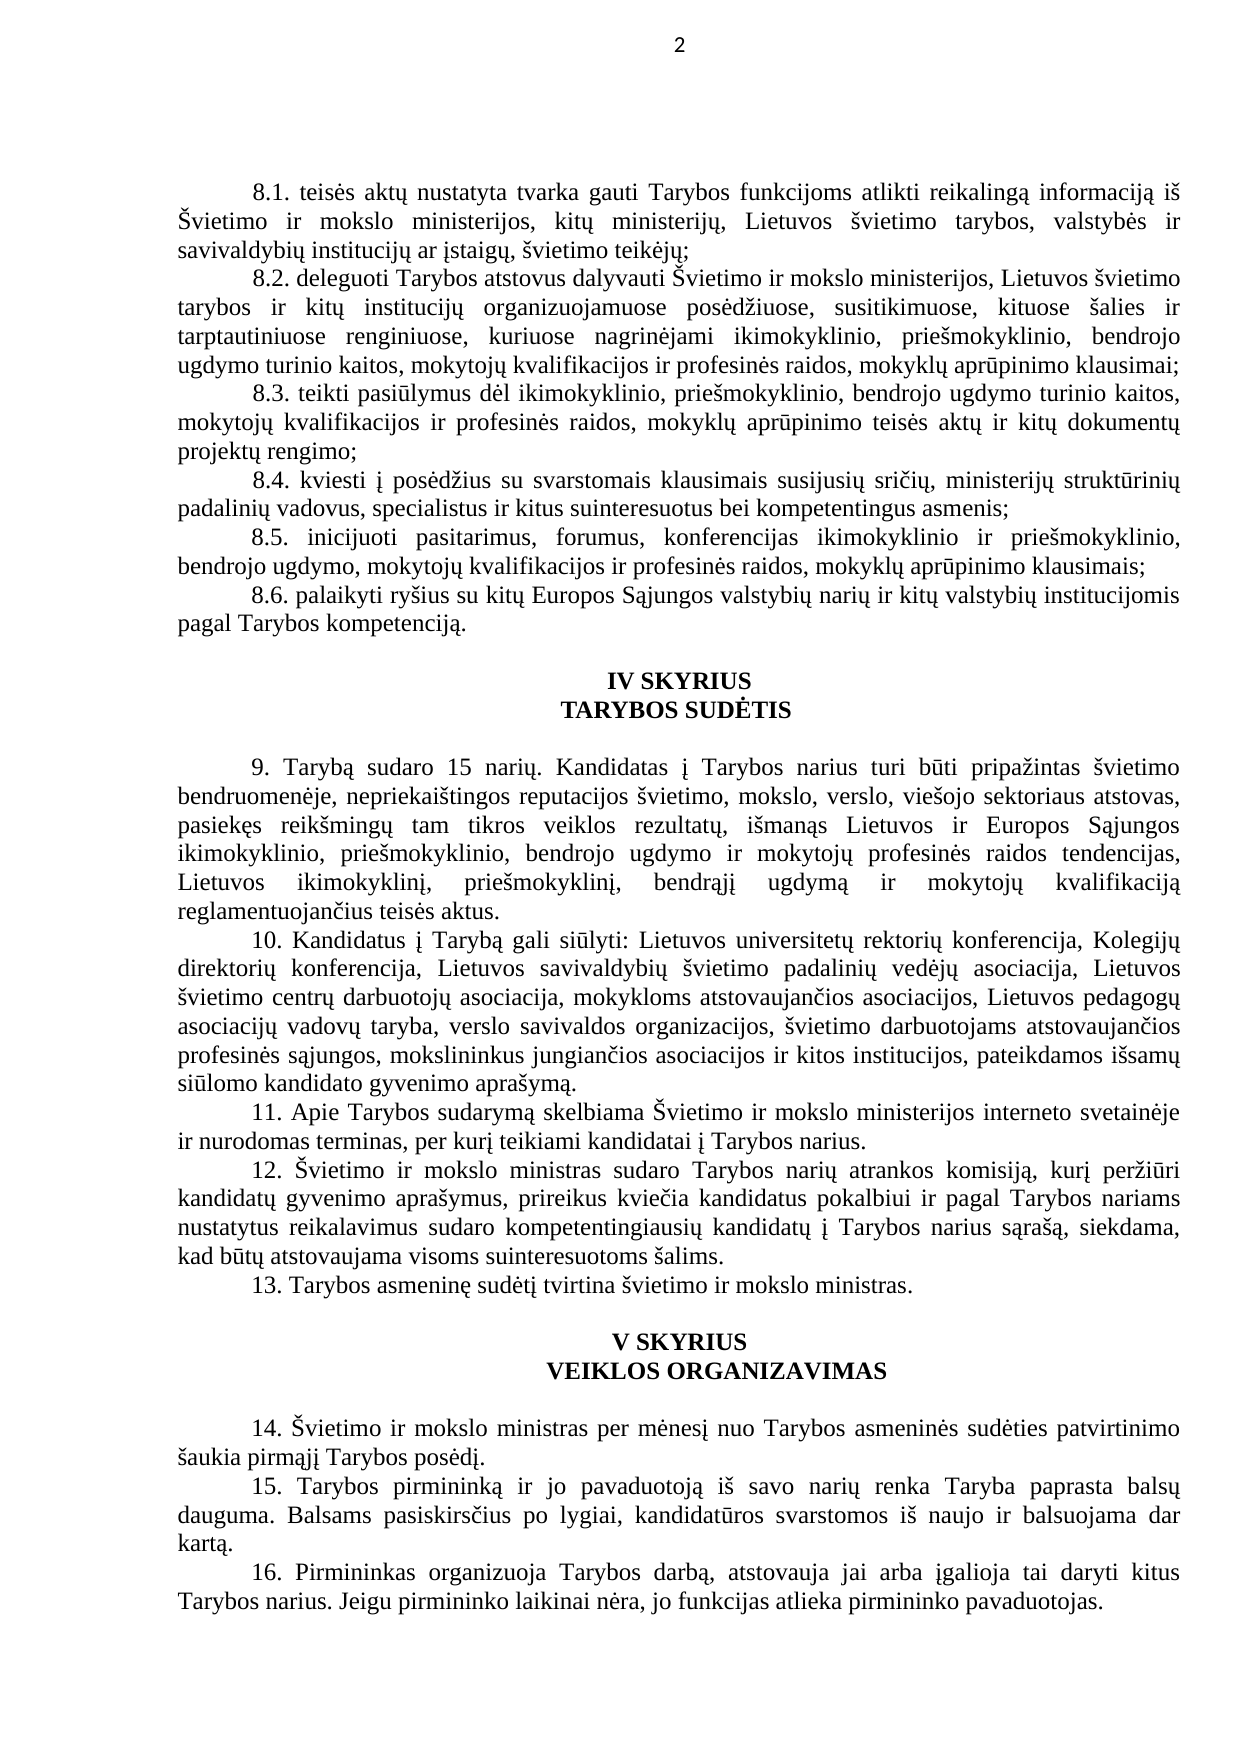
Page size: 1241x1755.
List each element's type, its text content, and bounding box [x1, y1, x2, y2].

text 8.2. deleguoti Tarybos atstovus dalyvauti Švietimo ir mokslo ministerijos, Lietuvos švietimo tarybos ir kitų institucijų organizuojamuose posėdžiuose, susitikimuose, kituose šalies ir tarptautiniuose renginiuose, kuriuose nagrinėjami ikimokyklinio, priešmokyklinio, bendrojo ugdymo turinio kaitos, mokytojų kvalifikacijos ir profesinės raidos, mokyklų aprūpinimo klausimai; [177, 263, 1181, 378]
text TARYBOS SUDĖTIS [177, 695, 1181, 723]
text 8.1. teisės aktų nustatyta tvarka gauti Tarybos funkcijoms atlikti reikalingą informaciją iš Švietimo ir mokslo ministerijos, kitų ministerijų, Lietuvos švietimo tarybos, valstybės ir savivaldybių institucijų ar įstaigų, švietimo teikėjų; [177, 177, 1181, 263]
text 9. Tarybą sudaro 15 narių. Kandidatas į Tarybos narius turi būti pripažintas švietimo bendruomenėje, nepriekaištingos reputacijos švietimo, mokslo, verslo, viešojo sektoriaus atstovas, pasiekęs reikšmingų tam tikros veiklos rezultatų, išmanąs Lietuvos ir Europos Sąjungos ikimokyklinio, priešmokyklinio, bendrojo ugdymo ir mokytojų profesinės raidos tendencijas, Lietuvos ikimokyklinį, priešmokyklinį, bendrąjį ugdymą ir mokytojų kvalifikaciją reglamentuojančius teisės aktus. [177, 752, 1181, 925]
text 13. Tarybos asmeninę sudėtį tvirtina švietimo ir mokslo ministras. [177, 1270, 1181, 1298]
text 14. Švietimo ir mokslo ministras per mėnesį nuo Tarybos asmeninės sudėties patvirtinimo šaukia pirmąjį Tarybos posėdį. [177, 1413, 1181, 1471]
text 16. Pirmininkas organizuoja Tarybos darbą, atstovauja jai arba įgalioja tai daryti kitus Tarybos narius. Jeigu pirmininko laikinai nėra, jo funkcijas atlieka pirmininko pavaduotojas. [177, 1557, 1181, 1615]
text 12. Švietimo ir mokslo ministras sudaro Tarybos narių atrankos komisiją, kurį peržiūri kandidatų gyvenimo aprašymus, prireikus kviečia kandidatus pokalbiui ir pagal Tarybos nariams nustatytus reikalavimus sudaro kompetentingiausių kandidatų į Tarybos narius sąrašą, siekdama, kad būtų atstovaujama visoms suinteresuotoms šalims. [177, 1155, 1181, 1270]
text IV SKYRIUS [177, 666, 1181, 695]
text V SKYRIUS [177, 1327, 1181, 1356]
text 8.4. kviesti į posėdžius su svarstomais klausimais susijusių sričių, ministerijų struktūrinių padalinių vadovus, specialistus ir kitus suinteresuotus bei kompetentingus asmenis; [177, 465, 1181, 522]
text VEIKLOS ORGANIZAVIMAS [177, 1356, 1181, 1385]
text 8.6. palaikyti ryšius su kitų Europos Sąjungos valstybių narių ir kitų valstybių institucijomis pagal Tarybos kompetenciją. [177, 580, 1181, 637]
text 8.3. teikti pasiūlymus dėl ikimokyklinio, priešmokyklinio, bendrojo ugdymo turinio kaitos, mokytojų kvalifikacijos ir profesinės raidos, mokyklų aprūpinimo teisės aktų ir kitų dokumentų projektų rengimo; [177, 378, 1181, 465]
text 11. Apie Tarybos sudarymą skelbiama Švietimo ir mokslo ministerijos interneto svetainėje ir nurodomas terminas, per kurį teikiami kandidatai į Tarybos narius. [177, 1097, 1181, 1155]
text 10. Kandidatus į Tarybą gali siūlyti: Lietuvos universitetų rektorių konferencija, Kolegijų direktorių konferencija, Lietuvos savivaldybių švietimo padalinių vedėjų asociacija, Lietuvos švietimo centrų darbuotojų asociacija, mokykloms atstovaujančios asociacijos, Lietuvos pedagogų asociacijų vadovų taryba, verslo savivaldos organizacijos, švietimo darbuotojams atstovaujančios profesinės sąjungos, mokslininkus jungiančios asociacijos ir kitos institucijos, pateikdamos išsamų siūlomo kandidato gyvenimo aprašymą. [177, 925, 1181, 1097]
text 8.5. inicijuoti pasitarimus, forumus, konferencijas ikimokyklinio ir priešmokyklinio, bendrojo ugdymo, mokytojų kvalifikacijos ir profesinės raidos, mokyklų aprūpinimo klausimais; [177, 522, 1181, 580]
text 15. Tarybos pirmininką ir jo pavaduotoją iš savo narių renka Taryba paprasta balsų dauguma. Balsams pasiskirsčius po lygiai, kandidatūros svarstomos iš naujo ir balsuojama dar kartą. [177, 1471, 1181, 1557]
